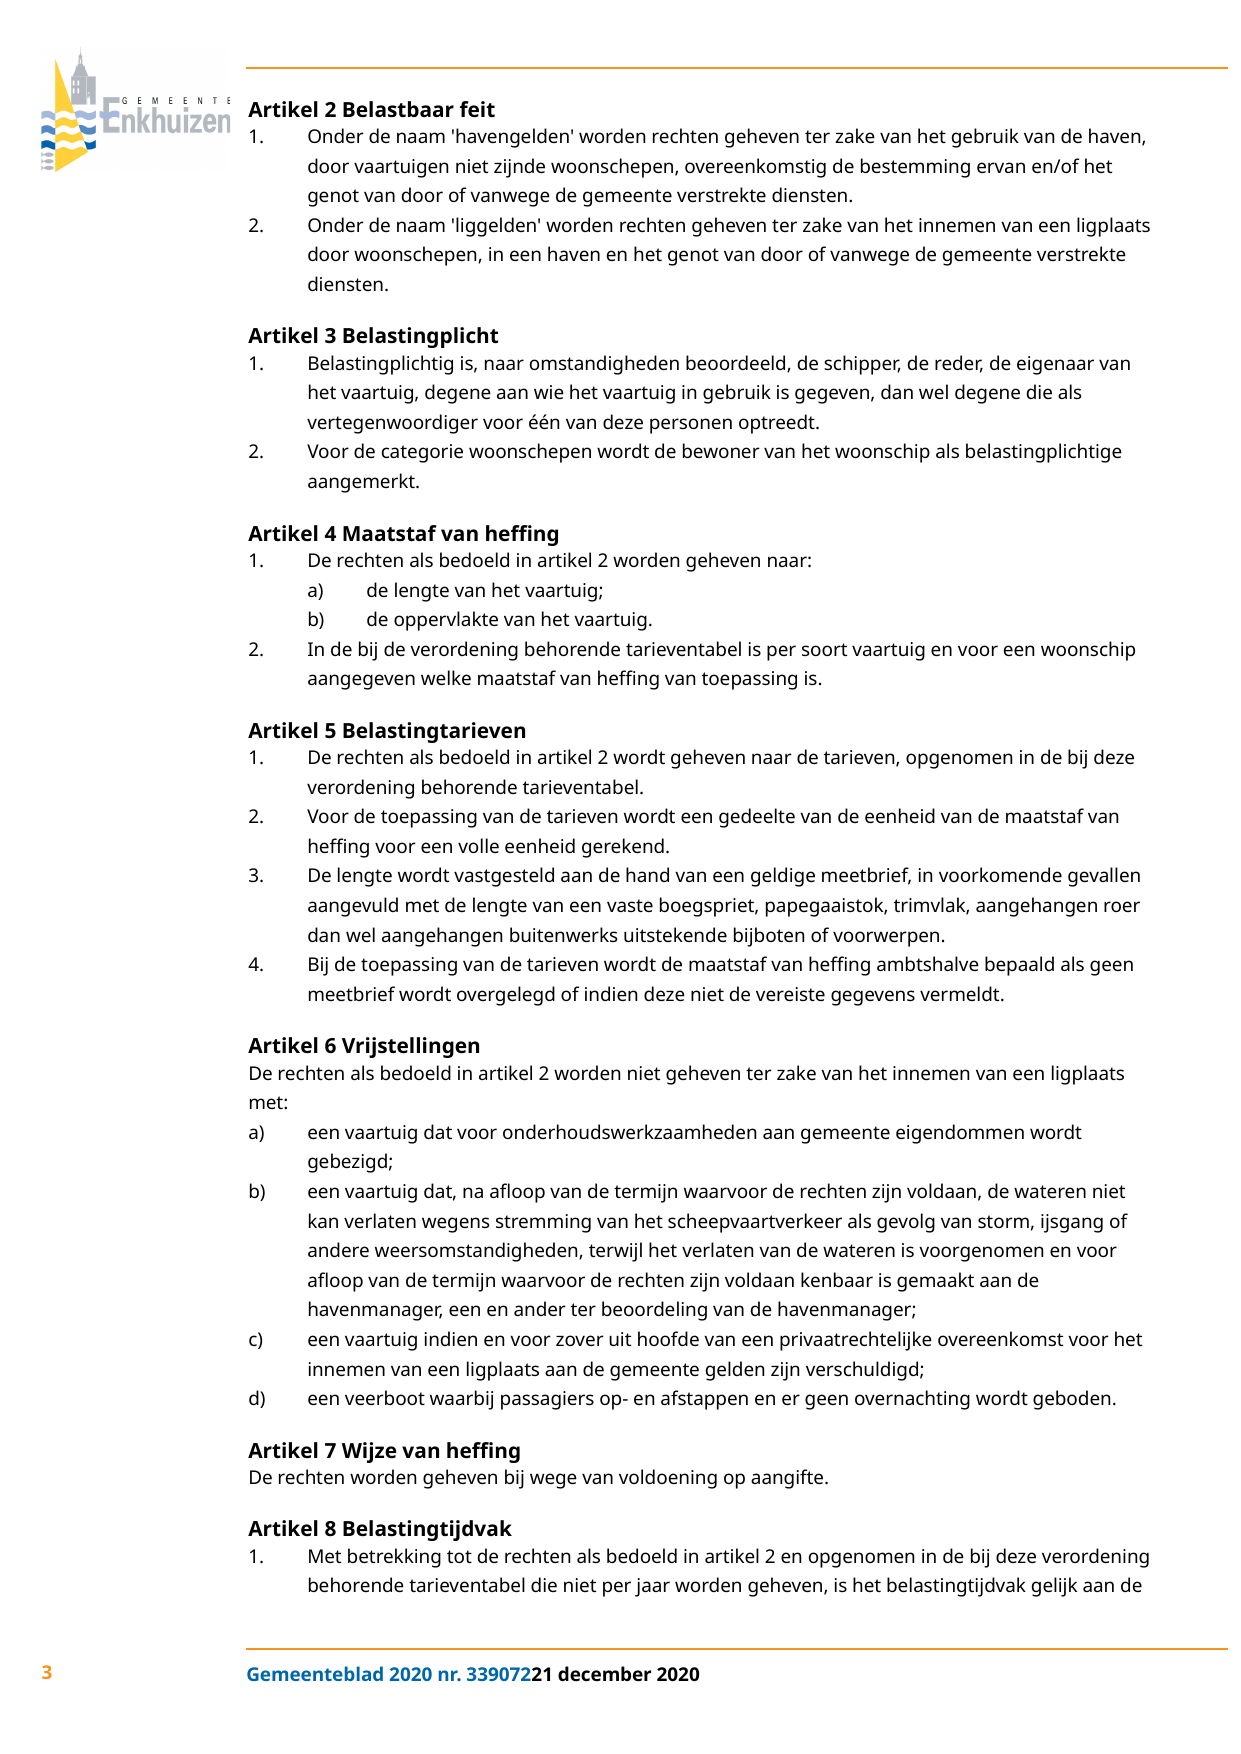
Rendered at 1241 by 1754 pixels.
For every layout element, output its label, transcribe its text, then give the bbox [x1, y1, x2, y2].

list een vaartuig dat, na afloop van de termijn waarvoor de rechten zijn voldaan, de wateren niet kan verlaten wegens stremming van het scheepvaartverkeer als gevolg van storm, ijsgang of andere weersomstandigheden, terwijl het verlaten van de wateren is voorgenomen en voor afloop van de termijn waarvoor de rechten zijn voldaan kenbaar is gemaakt aan de havenmanager, een en ander ter beoordeling van de havenmanager; [248, 1178, 1152, 1322]
text Artikel 6 Vrijstellingen [248, 1031, 1152, 1060]
list Met betrekking tot de rechten als bedoeld in artikel 2 en opgenomen in de bij deze verordening behorende tarieventabel die niet per jaar worden geheven, is het belastingtijdvak gelijk aan de [248, 1543, 1152, 1598]
text Artikel 2 Belastbaar feit [248, 95, 1152, 123]
list De rechten als bedoeld in artikel 2 worden geheven naar: [248, 547, 1152, 573]
list De lengte wordt vastgesteld aan de hand van een geldige meetbrief, in voorkomende gevallen aangevuld met de lengte van een vaste boegspriet, papegaaistok, trimvlak, aangehangen roer dan wel aangehangen buitenwerks uitstekende bijboten of voorwerpen. [248, 863, 1152, 948]
list een veerboot waarbij passagiers op- en afstappen en er geen overnachting wordt geboden. [248, 1385, 1152, 1411]
list Belastingplichtig is, naar omstandigheden beoordeeld, de schipper, de reder, de eigenaar van het vaartuig, degene aan wie het vaartuig in gebruik is gegeven, dan wel degene die als vertegenwoordiger voor één van deze personen optreedt. [248, 350, 1152, 435]
text De rechten als bedoeld in artikel 2 worden niet geheven ter zake van het innemen van een ligplaats met: [248, 1060, 1152, 1115]
list de lengte van het vaartuig; [307, 577, 1152, 602]
list Bij de toepassing van de tarieven wordt de maatstaf van heffing ambtshalve bepaald als geen meetbrief wordt overgelegd of indien deze niet de vereiste gegevens vermeldt. [248, 951, 1152, 1007]
list Onder de naam 'liggelden' worden rechten geheven ter zake van het innemen van een ligplaats door woonschepen, in een haven en het genot van door of vanwege de gemeente verstrekte diensten. [248, 212, 1152, 297]
list een vaartuig dat voor onderhoudswerkzaamheden aan gemeente eigendommen wordt gebezigd; [248, 1119, 1152, 1174]
text Artikel 3 Belastingplicht [248, 322, 1152, 350]
list In de bij de verordening behorende tarieventabel is per soort vaartuig en voor een woonschip aangegeven welke maatstaf van heffing van toepassing is. [248, 636, 1152, 691]
list Voor de categorie woonschepen wordt de bewoner van het woonschip als belastingplichtige aangemerkt. [248, 439, 1152, 494]
picture [41, 47, 231, 172]
text Artikel 7 Wijze van heffing [248, 1436, 1152, 1464]
text Artikel 8 Belastingtijdvak [248, 1514, 1152, 1543]
list een vaartuig indien en voor zover uit hoofde van een privaatrechtelijke overeenkomst voor het innemen van een ligplaats aan de gemeente gelden zijn verschuldigd; [248, 1326, 1152, 1381]
list Voor de toepassing van de tarieven wordt een gedeelte van de eenheid van de maatstaf van heffing voor een volle eenheid gerekend. [248, 803, 1152, 859]
list Onder de naam 'havengelden' worden rechten geheven ter zake van het gebruik van de haven, door vaartuigen niet zijnde woonschepen, overeenkomstig de bestemming ervan en/of het genot van door of vanwege de gemeente verstrekte diensten. [248, 123, 1152, 208]
text Artikel 5 Belastingtarieven [248, 716, 1152, 744]
list de oppervlakte van het vaartuig. [307, 606, 1152, 632]
text Artikel 4 Maatstaf van heffing [248, 519, 1152, 547]
text De rechten worden geheven bij wege van voldoening op aangifte. [248, 1464, 1152, 1490]
list De rechten als bedoeld in artikel 2 wordt geheven naar de tarieven, opgenomen in de bij deze verordening behorende tarieventabel. [248, 744, 1152, 800]
